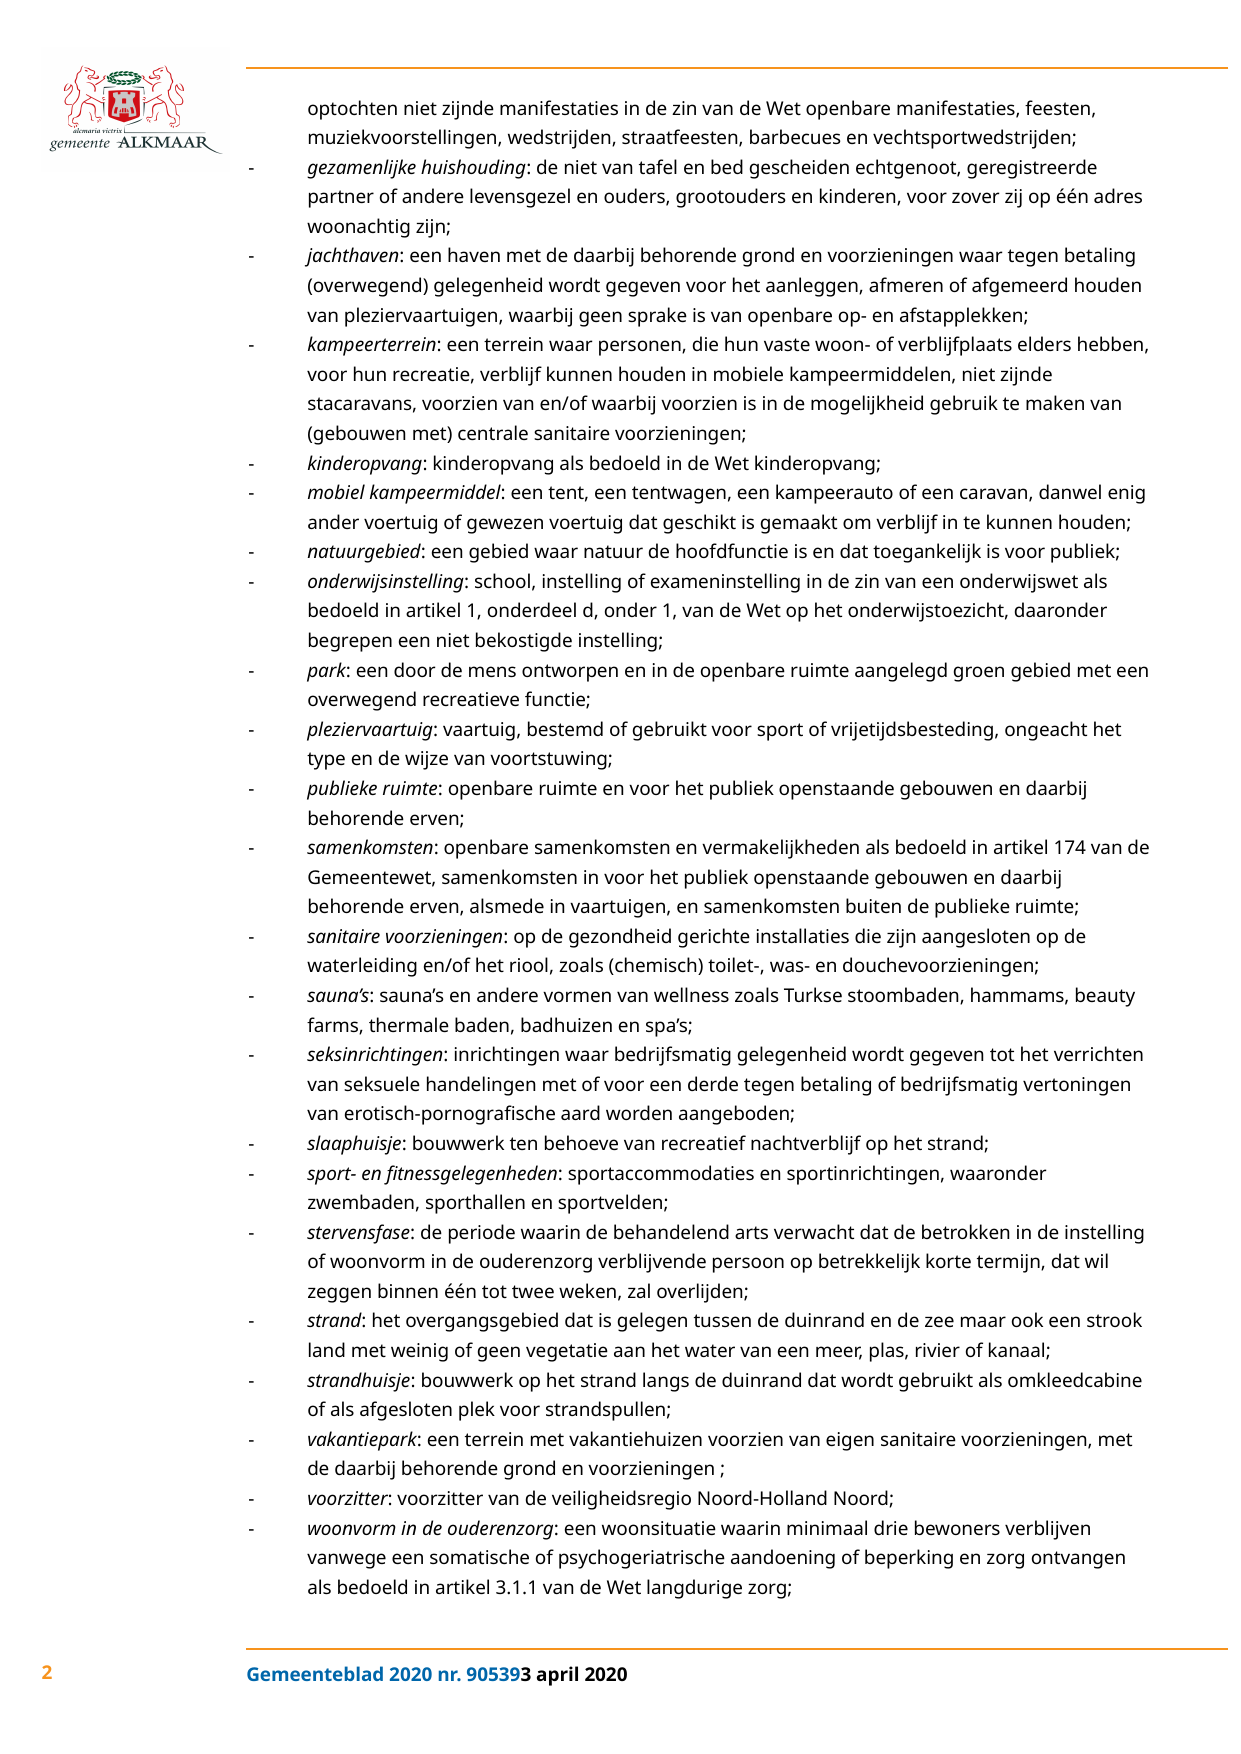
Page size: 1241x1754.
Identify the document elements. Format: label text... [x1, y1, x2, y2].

list mobiel kampeermiddel: een tent, een tentwagen, een kampeerauto of een caravan, danwel enig ander voertuig of gewezen voertuig dat geschikt is gemaakt om verblijf in te kunnen houden; [248, 479, 1152, 535]
list kampeerterrein: een terrein waar personen, die hun vaste woon- of verblijfplaats elders hebben, voor hun recreatie, verblijf kunnen houden in mobiele kampeermiddelen, niet zijnde stacaravans, voorzien van en/of waarbij voorzien is in de mogelijkheid gebruik te maken van (gebouwen met) centrale sanitaire voorzieningen; [248, 331, 1152, 446]
list slaaphuisje: bouwwerk ten behoeve van recreatief nachtverblijf op het strand; [248, 1130, 1152, 1156]
list seksinrichtingen: inrichtingen waar bedrijfsmatig gelegenheid wordt gegeven tot het verrichten van seksuele handelingen met of voor een derde tegen betaling of bedrijfsmatig vertoningen van erotisch-pornografische aard worden aangeboden; [248, 1041, 1152, 1126]
list natuurgebied: een gebied waar natuur de hoofdfunctie is en dat toegankelijk is voor publiek; [248, 538, 1152, 564]
list park: een door de mens ontworpen en in de openbare ruimte aangelegd groen gebied met een overwegend recreatieve functie; [248, 657, 1152, 712]
list strand: het overgangsgebied dat is gelegen tussen de duinrand en de zee maar ook een strook land met weinig of geen vegetatie aan het water van een meer, plas, rivier of kanaal; [248, 1308, 1152, 1363]
list publieke ruimte: openbare ruimte en voor het publiek openstaande gebouwen en daarbij behorende erven; [248, 775, 1152, 831]
list voorzitter: voorzitter van de veiligheidsregio Noord-Holland Noord; [248, 1485, 1152, 1511]
list sport- en fitnessgelegenheden: sportaccommodaties en sportinrichtingen, waaronder zwembaden, sporthallen en sportvelden; [248, 1160, 1152, 1215]
list gezamenlijke huishouding: de niet van tafel en bed gescheiden echtgenoot, geregistreerde partner of andere levensgezel en ouders, grootouders en kinderen, voor zover zij op één adres woonachtig zijn; [248, 154, 1152, 239]
picture [41, 47, 231, 172]
list sauna’s: sauna’s en andere vormen van wellness zoals Turkse stoombaden, hammams, beauty farms, thermale baden, badhuizen en spa’s; [248, 982, 1152, 1038]
list strandhuisje: bouwwerk op het strand langs de duinrand dat wordt gebruikt als omkleedcabine of als afgesloten plek voor strandspullen; [248, 1367, 1152, 1422]
list pleziervaartuig: vaartuig, bestemd of gebruikt voor sport of vrijetijdsbesteding, ongeacht het type en de wijze van voortstuwing; [248, 716, 1152, 771]
list vakantiepark: een terrein met vakantiehuizen voorzien van eigen sanitaire voorzieningen, met de daarbij behorende grond en voorzieningen ; [248, 1426, 1152, 1481]
list onderwijsinstelling: school, instelling of exameninstelling in de zin van een onderwijswet als bedoeld in artikel 1, onderdeel d, onder 1, van de Wet op het onderwijstoezicht, daaronder begrepen een niet bekostigde instelling; [248, 568, 1152, 653]
list sanitaire voorzieningen: op de gezondheid gerichte installaties die zijn aangesloten op de waterleiding en/of het riool, zoals (chemisch) toilet-, was- en douchevoorzieningen; [248, 923, 1152, 978]
list kinderopvang: kinderopvang als bedoeld in de Wet kinderopvang; [248, 450, 1152, 476]
list optochten niet zijnde manifestaties in de zin van de Wet openbare manifestaties, feesten, muziekvoorstellingen, wedstrijden, straatfeesten, barbecues en vechtsportwedstrijden; [248, 95, 1152, 150]
list jachthaven: een haven met de daarbij behorende grond en voorzieningen waar tegen betaling (overwegend) gelegenheid wordt gegeven voor het aanleggen, afmeren of afgemeerd houden van pleziervaartuigen, waarbij geen sprake is van openbare op- en afstapplekken; [248, 243, 1152, 328]
list stervensfase: de periode waarin de behandelend arts verwacht dat de betrokken in de instelling of woonvorm in de ouderenzorg verblijvende persoon op betrekkelijk korte termijn, dat wil zeggen binnen één tot twee weken, zal overlijden; [248, 1219, 1152, 1304]
list woonvorm in de ouderenzorg: een woonsituatie waarin minimaal drie bewoners verblijven vanwege een somatische of psychogeriatrische aandoening of beperking en zorg ontvangen als bedoeld in artikel 3.1.1 van de Wet langdurige zorg; [248, 1515, 1152, 1600]
list samenkomsten: openbare samenkomsten en vermakelijkheden als bedoeld in artikel 174 van de Gemeentewet, samenkomsten in voor het publiek openstaande gebouwen en daarbij behorende erven, alsmede in vaartuigen, en samenkomsten buiten de publieke ruimte; [248, 834, 1152, 919]
